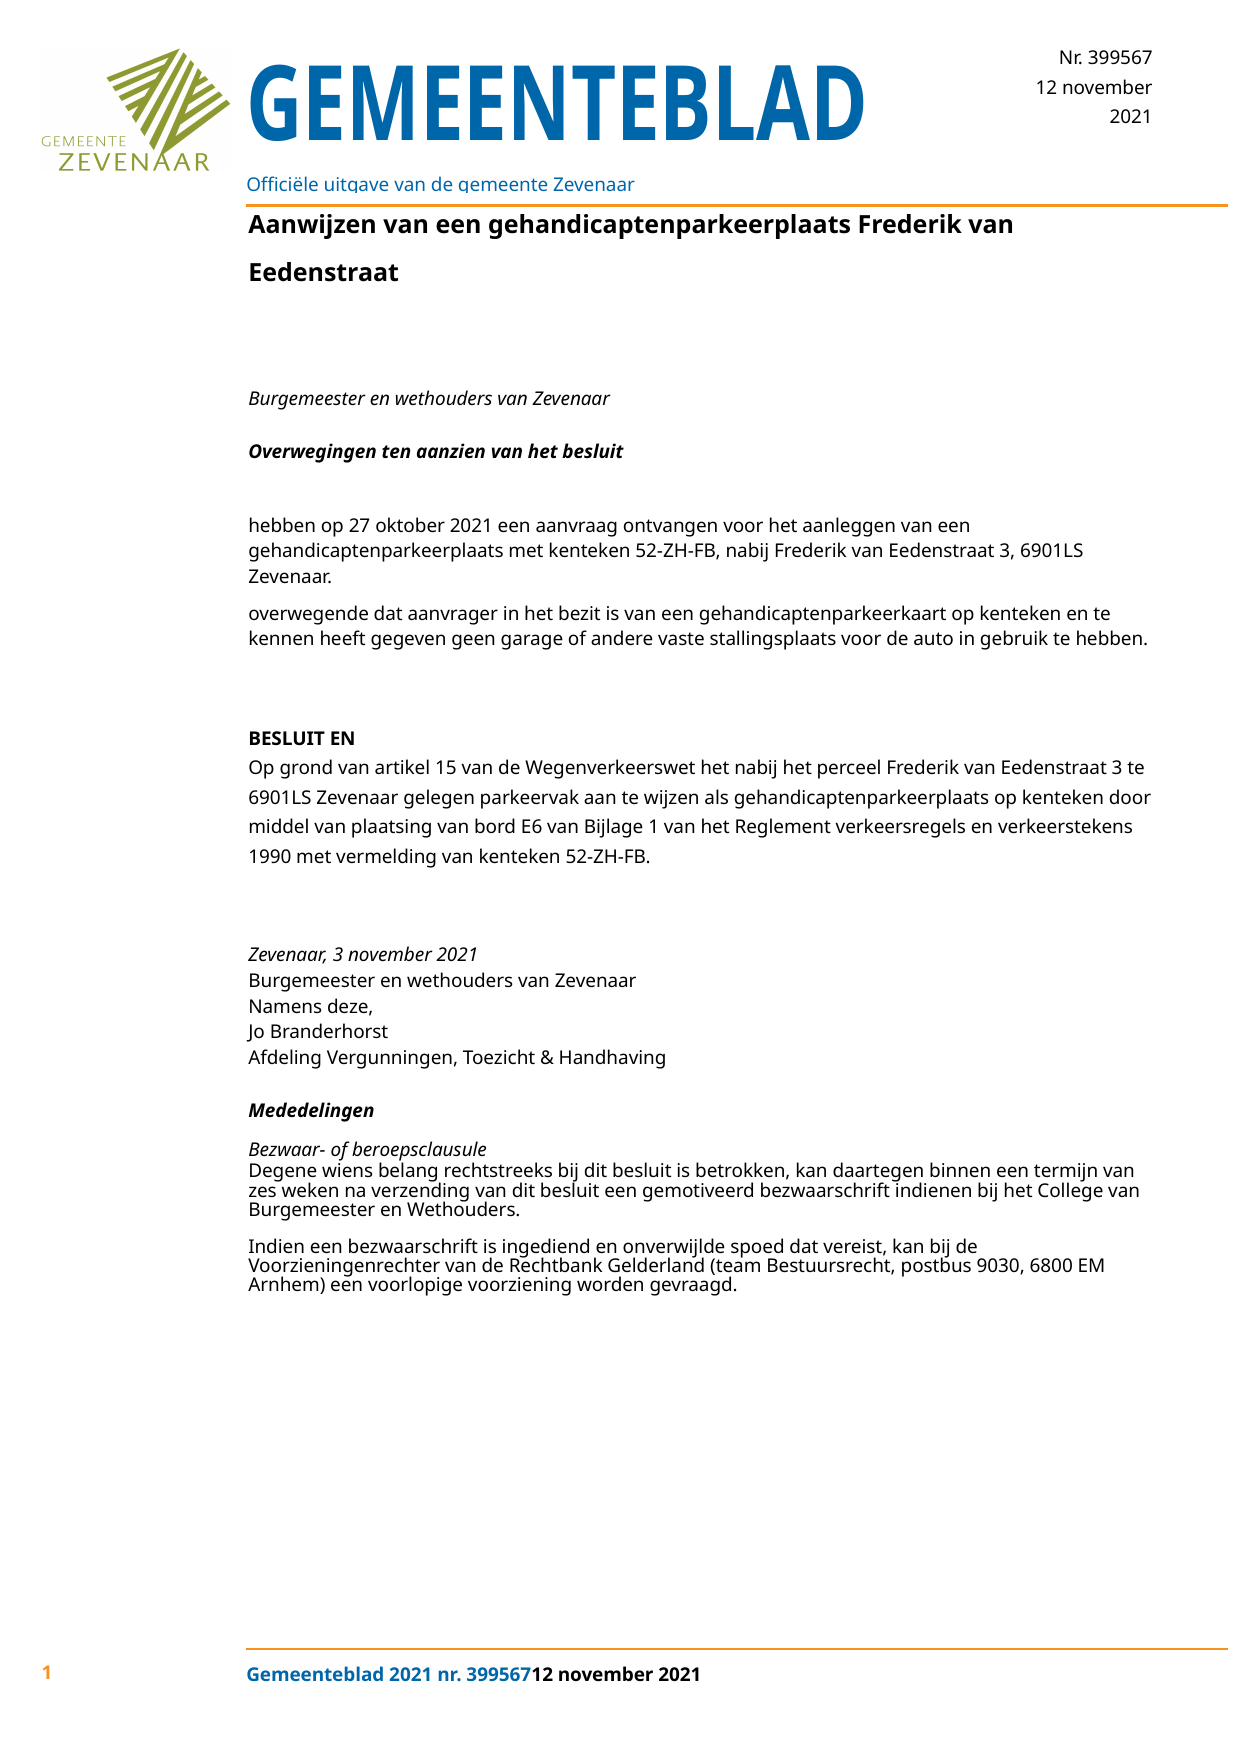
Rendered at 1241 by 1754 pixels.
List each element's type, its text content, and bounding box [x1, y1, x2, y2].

text Op grond van artikel 15 van de Wegenverkeerswet het nabij het perceel Frederik van Eedenstraat 3 te 6901LS Zevenaar gelegen parkeervak aan te wijzen als gehandicaptenparkeerplaats op kenteken door middel van plaatsing van bord E6 van Bijlage 1 van het Reglement verkeersregels en verkeerstekens 1990 met vermelding van kenteken 52-ZH-FB. [248, 754, 1152, 869]
text Mededelingen [248, 1097, 1152, 1123]
text Degene wiens belang rechtstreeks bij dit besluit is betrokken, kan daartegen binnen een termijn van zes weken na verzending van dit besluit een gemotiveerd bezwaarschrift indienen bij het College van Burgemeester en Wethouders. [248, 1162, 1152, 1220]
text Burgemeester en wethouders van Zevenaar [248, 967, 1152, 993]
text Zevenaar, 3 november 2021 [248, 942, 1152, 967]
text Burgemeester en wethouders van Zevenaar [248, 386, 1152, 411]
text BESLUIT EN [248, 725, 1152, 751]
text hebben op 27 oktober 2021 een aanvraag ontvangen voor het aanleggen van een gehandicaptenparkeerplaats met kenteken 52-ZH-FB, nabij Frederik van Eedenstraat 3, 6901LS Zevenaar. [248, 512, 1152, 589]
picture [41, 47, 231, 172]
text overwegende dat aanvrager in het bezit is van een gehandicaptenparkeerkaart op kenteken en te kennen heeft gegeven geen garage of andere vaste stallingsplaats voor de auto in gebruik te hebben. [248, 600, 1152, 651]
text Afdeling Vergunningen, Toezicht & Handhaving [248, 1044, 1152, 1070]
text Namens deze, [248, 993, 1152, 1019]
text Overwegingen ten aanzien van het besluit [248, 438, 1152, 464]
text Aanwijzen van een gehandicaptenparkeerplaats Frederik van Eedenstraat [248, 207, 1152, 288]
text Bezwaar- of beroepsclausule [248, 1137, 1152, 1162]
text Indien een bezwaarschrift is ingediend en onverwijlde spoed dat vereist, kan bij de Voorzieningenrechter van de Rechtbank Gelderland (team Bestuursrecht, postbus 9030, 6800 EM Arnhem) een voorlopige voorziening worden gevraagd. [248, 1238, 1152, 1296]
text Jo Branderhorst [248, 1019, 1152, 1044]
